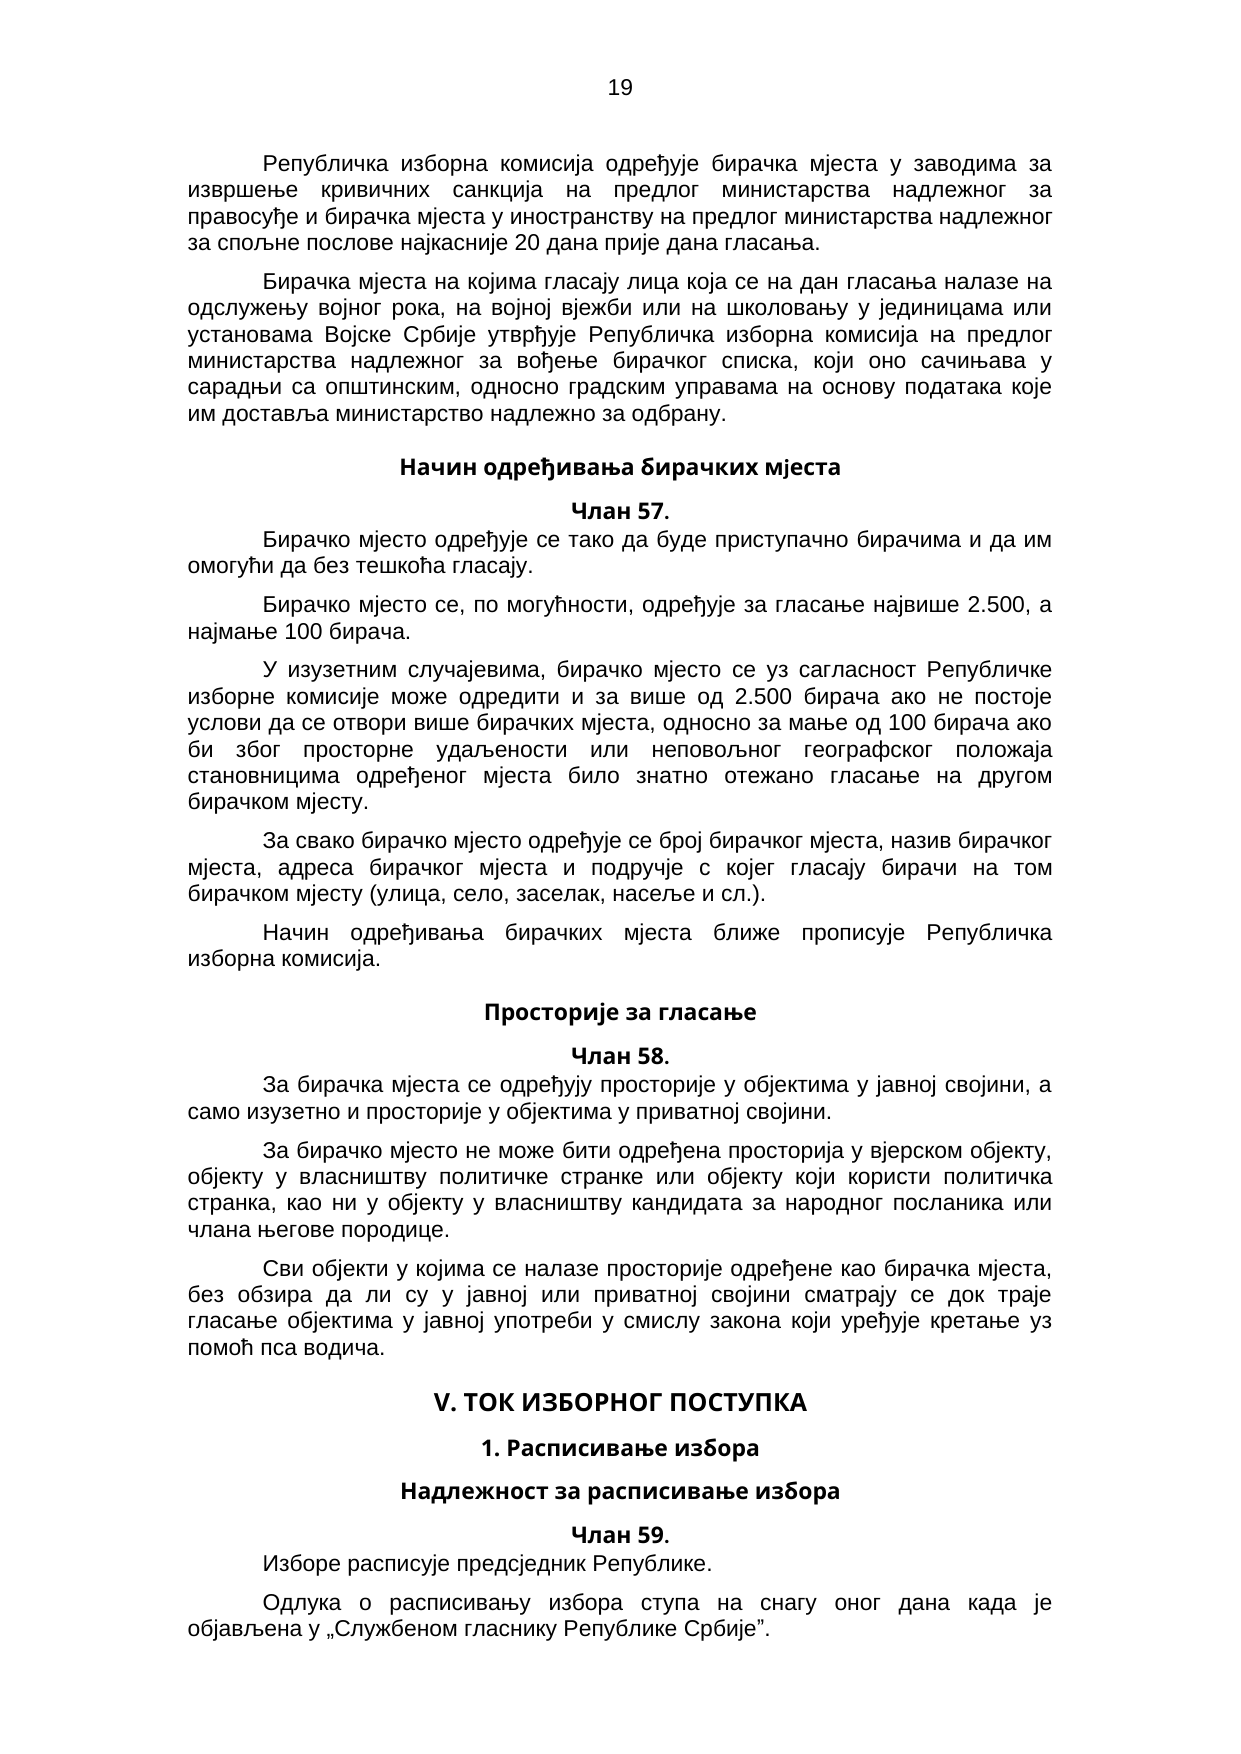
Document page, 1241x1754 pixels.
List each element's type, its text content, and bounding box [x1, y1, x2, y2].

text Члан 58. [262, 1040, 978, 1071]
text Начин одређивања бирачких мјеста ближе прописује Републичка изборна комисија. [187, 919, 1053, 971]
text Начин одређивања бирачких мјеста [262, 451, 978, 482]
text За бирачко мјесто не може бити одређена просторија у вјерском објекту, објекту у власништву политичке странке или објекту који користи политичка странка, као ни у објекту у власништву кандидата за народног посланика или члана његове породице. [187, 1137, 1053, 1242]
text За бирачка мјеста се одређују просторије у објектима у јавној својини, а само изузетно и просторије у објектима у приватној својини. [187, 1071, 1053, 1124]
text Одлука о расписивању избора ступа на снагу оног дана када је објављена у „Службеном гласнику Републике Србијеˮ. [187, 1589, 1053, 1642]
text Члан 57. [262, 495, 978, 526]
text Бирачко мјесто одређује се тако да буде приступачно бирачима и да им омогући да без тешкоћа гласају. [187, 526, 1053, 579]
text Просторије за гласање [262, 996, 978, 1028]
text Члан 59. [262, 1519, 978, 1550]
text У изузетним случајевима, бирачко мјесто се уз сагласност Републичке изборне комисије може одредити и за више од 2.500 бирача ако не постоје услови да се отвори више бирачких мјеста, односно за мање од 100 бирача ако би због просторне удаљености или неповољног географског положаја становницима одређеног мјеста било знатно отежано гласање на другом бирачком мјесту. [187, 656, 1053, 814]
text Бирачко мјесто се, по могућности, одређује за гласање највише 2.500, а најмање 100 бирача. [187, 591, 1053, 644]
text Надлежност за расписивање избора [262, 1475, 978, 1506]
text За свако бирачко мјесто одређује се број бирачког мјеста, назив бирачког мјеста, адреса бирачког мјеста и подручје с којег гласају бирачи на том бирачком мјесту (улица, село, заселак, насеље и сл.). [187, 827, 1053, 906]
text Сви објекти у којима се налазе просторије одређене као бирачка мјеста, без обзира да ли су у јавној или приватној својини сматрају се док траје гласање објектима у јавној употреби у смислу закона који уређује кретање уз помоћ пса водича. [187, 1254, 1053, 1360]
text V. ТОК ИЗБОРНОГ ПОСТУПКА [262, 1385, 978, 1419]
text Бирачка мјеста на којима гласају лица која се на дан гласања налазе на одслужењу војног рока, на војној вјежби или на школовању у јединицама или установама Војске Србије утврђује Републичка изборна комисија на предлог министарства надлежног за вођење бирачког списка, који оно сачињава у сарадњи са општинским, односно градским управама на основу података које им доставља министарство надлежно за одбрану. [187, 268, 1053, 426]
text Изборе расписује предсједник Републике. [187, 1550, 1053, 1577]
text Републичка изборна комисија одређује бирачка мјеста у заводима за извршење кривичних санкција на предлог министарства надлежног за правосуђе и бирачка мјеста у иностранству на предлог министарства надлежног за спољне послове најкасније 20 дана прије дана гласања. [187, 150, 1053, 255]
text 1. Расписивање избора [262, 1431, 978, 1463]
